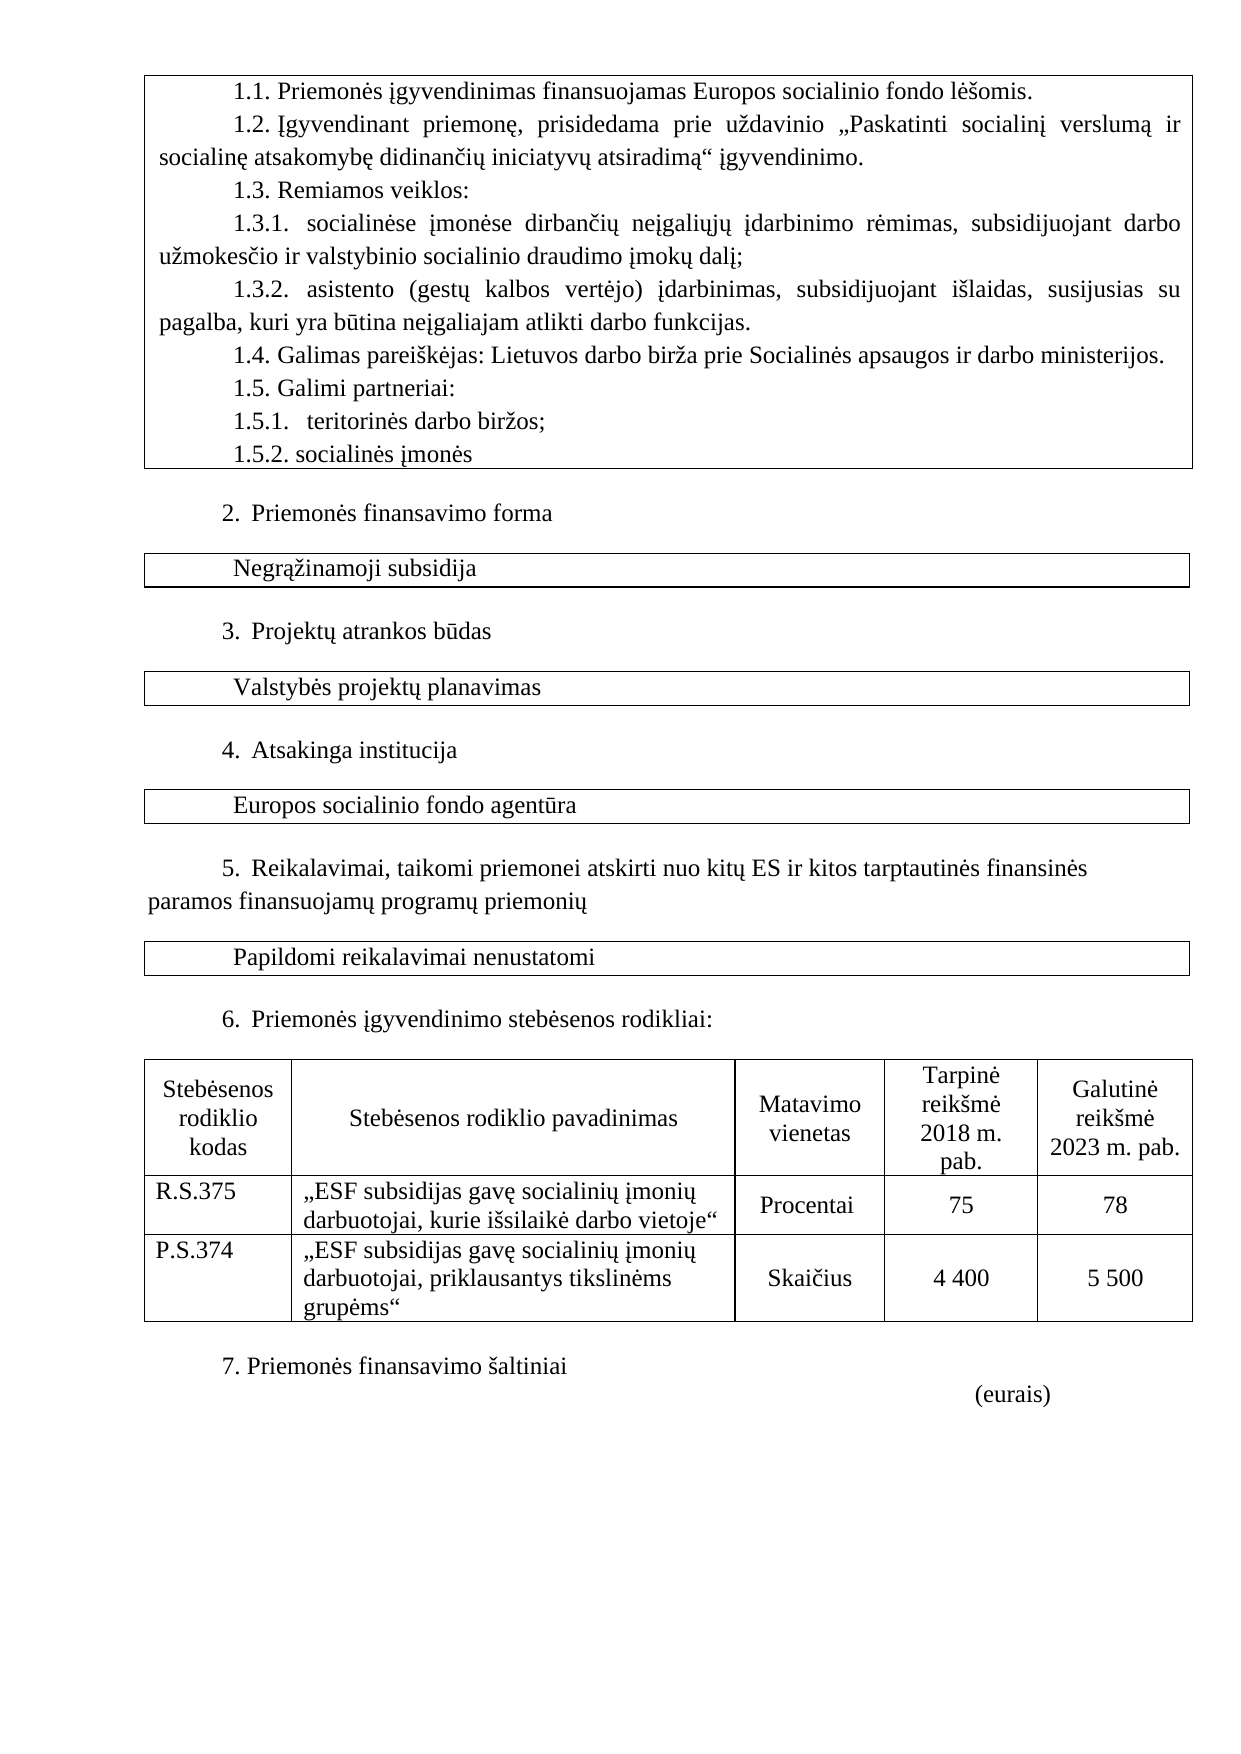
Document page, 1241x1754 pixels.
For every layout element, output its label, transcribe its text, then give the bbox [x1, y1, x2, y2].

table_cell 75 [885, 1176, 1037, 1234]
text (eurais) [148, 1379, 1167, 1408]
table_cell P.S.374 [145, 1235, 291, 1321]
text 2. Priemonės finansavimo forma [222, 498, 1167, 527]
text 3. Projektų atrankos būdas [222, 616, 1167, 645]
table_cell 78 [1038, 1176, 1192, 1234]
text 6. Priemonės įgyvendinimo stebėsenos rodikliai: [222, 1004, 1167, 1033]
table_header Europos socialinio fondo agentūra [145, 790, 1189, 823]
table_header Galutinė reikšmė 2023 m. pab. [1038, 1060, 1192, 1175]
table_header Matavimo vienetas [736, 1060, 884, 1175]
table_cell R.S.375 [145, 1176, 291, 1234]
table_cell Procentai [736, 1176, 884, 1234]
text 5. Reikalavimai, taikomi priemonei atskirti nuo kitų ES ir kitos tarptautinės finansinės paramos finansuojamų programų priemonių [148, 853, 1152, 915]
text 4. Atsakinga institucija [222, 735, 1167, 763]
table_cell „ESF subsidijas gavę socialinių įmonių darbuotojai, priklausantys tikslinėms grupėms“ [292, 1235, 734, 1321]
table_header Papildomi reikalavimai nenustatomi [145, 942, 1189, 975]
table_header Stebėsenos rodiklio pavadinimas [292, 1060, 734, 1175]
table_cell Skaičius [736, 1235, 884, 1321]
table_header Stebėsenos rodiklio kodas [145, 1060, 291, 1175]
table_cell „ESF subsidijas gavę socialinių įmonių darbuotojai, kurie išsilaikė darbo vietoje“ [292, 1176, 734, 1234]
table_header Valstybės projektų planavimas [145, 672, 1189, 705]
table_cell 5 500 [1038, 1235, 1192, 1321]
table_header 1.1. Priemonės įgyvendinimas finansuojamas Europos socialinio fondo lėšomis. 1.2. Įgyvendinant priemonę, prisidedama prie uždavinio „Paskatinti socialinį verslumą ir socialinę atsakomybę didinančių iniciatyvų atsiradimą“ įgyvendinimo. 1.3. Remiamos veiklos: 1.3.1. socialinėse įmonėse dirbančių neįgaliųjų įdarbinimo rėmimas, subsidijuojant darbo užmokesčio ir valstybinio socialinio draudimo įmokų dalį; 1.3.2. asistento (gestų kalbos vertėjo) įdarbinimas, subsidijuojant išlaidas, susijusias su pagalba, kuri yra būtina neįgaliajam atlikti darbo funkcijas. 1.4. Galimas pareiškėjas: Lietuvos darbo birža prie Socialinės apsaugos ir darbo ministerijos. 1.5. Galimi partneriai: 1.5.1. teritorinės darbo biržos; 1.5.2. socialinės įmonės [145, 76, 1192, 468]
table_header Negrąžinamoji subsidija [145, 554, 1189, 586]
table_header Tarpinė reikšmė 2018 m. pab. [885, 1060, 1037, 1175]
table_cell 4 400 [885, 1235, 1037, 1321]
text 7. Priemonės finansavimo šaltiniai [148, 1351, 1167, 1379]
